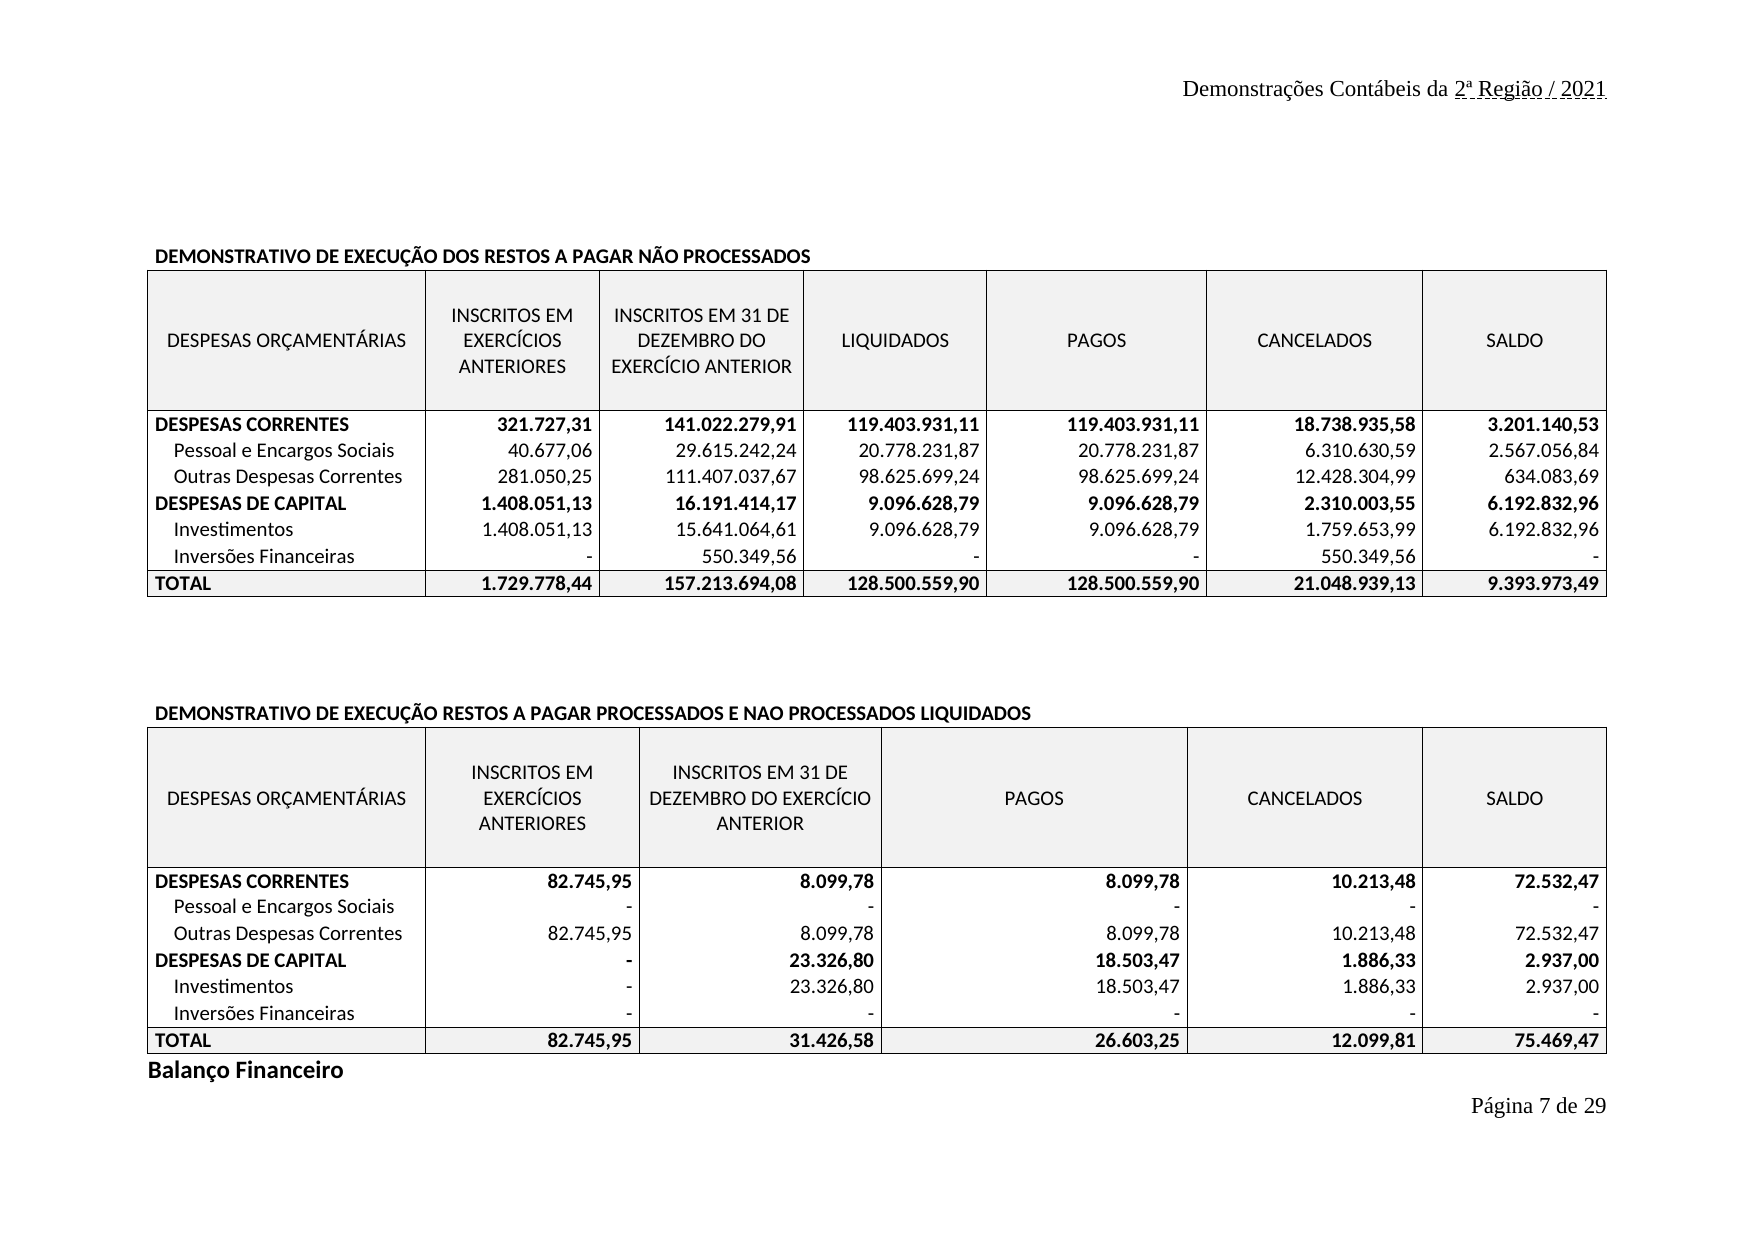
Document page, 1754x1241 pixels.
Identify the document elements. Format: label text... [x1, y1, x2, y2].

table_cell 634.083,69 [1423, 463, 1606, 490]
table_cell 9.096.628,79 [804, 490, 986, 516]
table_cell 23.326,80 [640, 974, 881, 1000]
table_cell 18.503,47 [882, 974, 1187, 1000]
table_cell [862, 674, 881, 700]
text Balanço Financeiro [148, 1054, 1606, 1085]
table_cell 82.745,95 [426, 1028, 639, 1053]
table_cell 1.408.051,13 [426, 516, 599, 543]
table_cell TOTAL [148, 571, 425, 596]
table_cell 550.349,56 [600, 543, 803, 569]
table_cell 1.886,33 [1188, 947, 1422, 973]
table_cell 20.778.231,87 [987, 437, 1206, 463]
table_cell DESPESAS DE CAPITAL [148, 490, 425, 516]
table_cell 29.615.242,24 [600, 437, 803, 463]
table_cell 1.759.653,99 [1207, 516, 1422, 543]
table_cell 72.532,47 [1423, 868, 1606, 894]
table_cell 16.191.414,17 [600, 490, 803, 516]
table_cell [1187, 674, 1206, 700]
table_cell Pessoal e Encargos Sociais [148, 894, 425, 920]
table_cell 82.745,95 [426, 868, 639, 894]
table_cell - [640, 894, 881, 920]
table_cell INSCRITOS EM 31 DE DEZEMBRO DO EXERCÍCIO ANTERIOR [600, 271, 803, 410]
table_cell - [640, 1000, 881, 1027]
table_cell - [426, 947, 639, 973]
table_cell [987, 674, 1148, 700]
table_cell 18.738.935,58 [1207, 411, 1422, 437]
table_cell INSCRITOS EM 31 DE DEZEMBRO DO EXERCÍCIO ANTERIOR [640, 728, 881, 867]
table_cell SALDO [1423, 728, 1606, 867]
table_cell 8.099,78 [882, 920, 1187, 947]
table_cell 26.603,25 [882, 1028, 1187, 1053]
table_cell DESPESAS CORRENTES [148, 868, 425, 894]
table_cell Outras Despesas Correntes [148, 463, 425, 490]
table_cell - [882, 894, 1187, 920]
table_cell 75.469,47 [1423, 1028, 1606, 1053]
table_cell 9.096.628,79 [987, 490, 1206, 516]
table_cell - [1188, 894, 1422, 920]
table_cell 2.937,00 [1423, 947, 1606, 973]
table_cell CANCELADOS [1207, 271, 1422, 410]
table_cell - [1423, 1000, 1606, 1027]
table_cell 128.500.559,90 [804, 571, 986, 596]
table_cell 12.099,81 [1188, 1028, 1422, 1053]
table_cell 31.426,58 [640, 1028, 881, 1053]
table_cell 128.500.559,90 [987, 571, 1206, 596]
table_cell 6.192.832,96 [1423, 516, 1606, 543]
table_cell 157.213.694,08 [600, 571, 803, 596]
table_cell - [426, 543, 599, 569]
table_cell Inversões Financeiras [148, 1000, 425, 1027]
table_cell 20.778.231,87 [804, 437, 986, 463]
table_cell - [882, 1000, 1187, 1027]
table_cell Outras Despesas Correntes [148, 920, 425, 947]
table_cell - [426, 1000, 639, 1027]
table_cell - [1423, 543, 1606, 569]
table_cell INSCRITOS EM EXERCÍCIOS ANTERIORES [426, 271, 599, 410]
table_cell - [987, 543, 1206, 569]
table_cell [763, 674, 804, 700]
table_cell Investimentos [148, 974, 425, 1000]
table_cell [1460, 674, 1606, 700]
table_cell 1.408.051,13 [426, 490, 599, 516]
table_cell [286, 674, 305, 700]
table_cell 10.213,48 [1188, 920, 1422, 947]
table_cell DESPESAS ORÇAMENTÁRIAS [148, 271, 425, 410]
table_cell [619, 674, 639, 700]
table_cell - [1423, 894, 1606, 920]
table_cell - [1188, 1000, 1422, 1027]
table_cell DESPESAS ORÇAMENTÁRIAS [148, 728, 425, 867]
table_cell - [804, 543, 986, 569]
table_cell 8.099,78 [882, 868, 1187, 894]
table_cell [940, 674, 987, 700]
table_cell 12.428.304,99 [1207, 463, 1422, 490]
table_cell 2.310.003,55 [1207, 490, 1422, 516]
table_cell INSCRITOS EM EXERCÍCIOS ANTERIORES [426, 728, 639, 867]
table_cell 98.625.699,24 [804, 463, 986, 490]
table_cell [804, 674, 862, 700]
table_cell [679, 674, 763, 700]
table_cell [305, 674, 425, 700]
table_cell 550.349,56 [1207, 543, 1422, 569]
table_cell 15.641.064,61 [600, 516, 803, 543]
table_cell 8.099,78 [640, 868, 881, 894]
table_cell [1320, 674, 1423, 700]
table_cell [208, 674, 228, 700]
table_cell 1.886,33 [1188, 974, 1422, 1000]
table_cell CANCELADOS [1188, 728, 1422, 867]
table_cell - [426, 894, 639, 920]
table_cell 8.099,78 [640, 920, 881, 947]
table_cell 2.567.056,84 [1423, 437, 1606, 463]
table_cell 18.503,47 [882, 947, 1187, 973]
table_cell 3.201.140,53 [1423, 411, 1606, 437]
table_cell 21.048.939,13 [1207, 571, 1422, 596]
table_header DEMONSTRATIVO DE EXECUÇÃO DOS RESTOS A PAGAR NÃO PROCESSADOS [148, 243, 1606, 269]
table_cell 9.393.973,49 [1423, 571, 1606, 596]
table_cell 119.403.931,11 [987, 411, 1206, 437]
table_cell 2.937,00 [1423, 974, 1606, 1000]
table_cell TOTAL [148, 1028, 425, 1053]
table_cell LIQUIDADOS [804, 271, 986, 410]
table_cell 6.192.832,96 [1423, 490, 1606, 516]
table_cell DESPESAS DE CAPITAL [148, 947, 425, 973]
table_cell [1423, 674, 1459, 700]
table_cell [1206, 674, 1320, 700]
table_cell [148, 597, 1606, 673]
table_cell [881, 674, 939, 700]
table_cell [425, 674, 599, 700]
table_cell SALDO [1423, 271, 1606, 410]
table_cell [639, 674, 679, 700]
table_cell 1.729.778,44 [426, 571, 599, 596]
table_cell 72.532,47 [1423, 920, 1606, 947]
table_cell 82.745,95 [426, 920, 639, 947]
table_cell 23.326,80 [640, 947, 881, 973]
table_cell Inversões Financeiras [148, 543, 425, 569]
table_cell PAGOS [987, 271, 1206, 410]
table_cell 141.022.279,91 [600, 411, 803, 437]
table_cell DEMONSTRATIVO DE EXECUÇÃO RESTOS A PAGAR PROCESSADOS E NAO PROCESSADOS LIQUIDADOS [148, 700, 1606, 727]
table_cell 6.310.630,59 [1207, 437, 1422, 463]
table_cell PAGOS [882, 728, 1187, 867]
table_cell [1148, 674, 1167, 700]
table_cell 10.213,48 [1188, 868, 1422, 894]
table_cell - [426, 974, 639, 1000]
table_cell 119.403.931,11 [804, 411, 986, 437]
table_cell [228, 674, 286, 700]
table_cell 40.677,06 [426, 437, 599, 463]
table_cell Investimentos [148, 516, 425, 543]
table_cell DESPESAS CORRENTES [148, 411, 425, 437]
table_cell 9.096.628,79 [804, 516, 986, 543]
table_cell 111.407.037,67 [600, 463, 803, 490]
table_cell 281.050,25 [426, 463, 599, 490]
table_cell [1168, 674, 1187, 700]
table_cell [148, 674, 208, 700]
table_cell 9.096.628,79 [987, 516, 1206, 543]
table_cell [600, 674, 619, 700]
table_cell 98.625.699,24 [987, 463, 1206, 490]
table_cell Pessoal e Encargos Sociais [148, 437, 425, 463]
table_cell 321.727,31 [426, 411, 599, 437]
